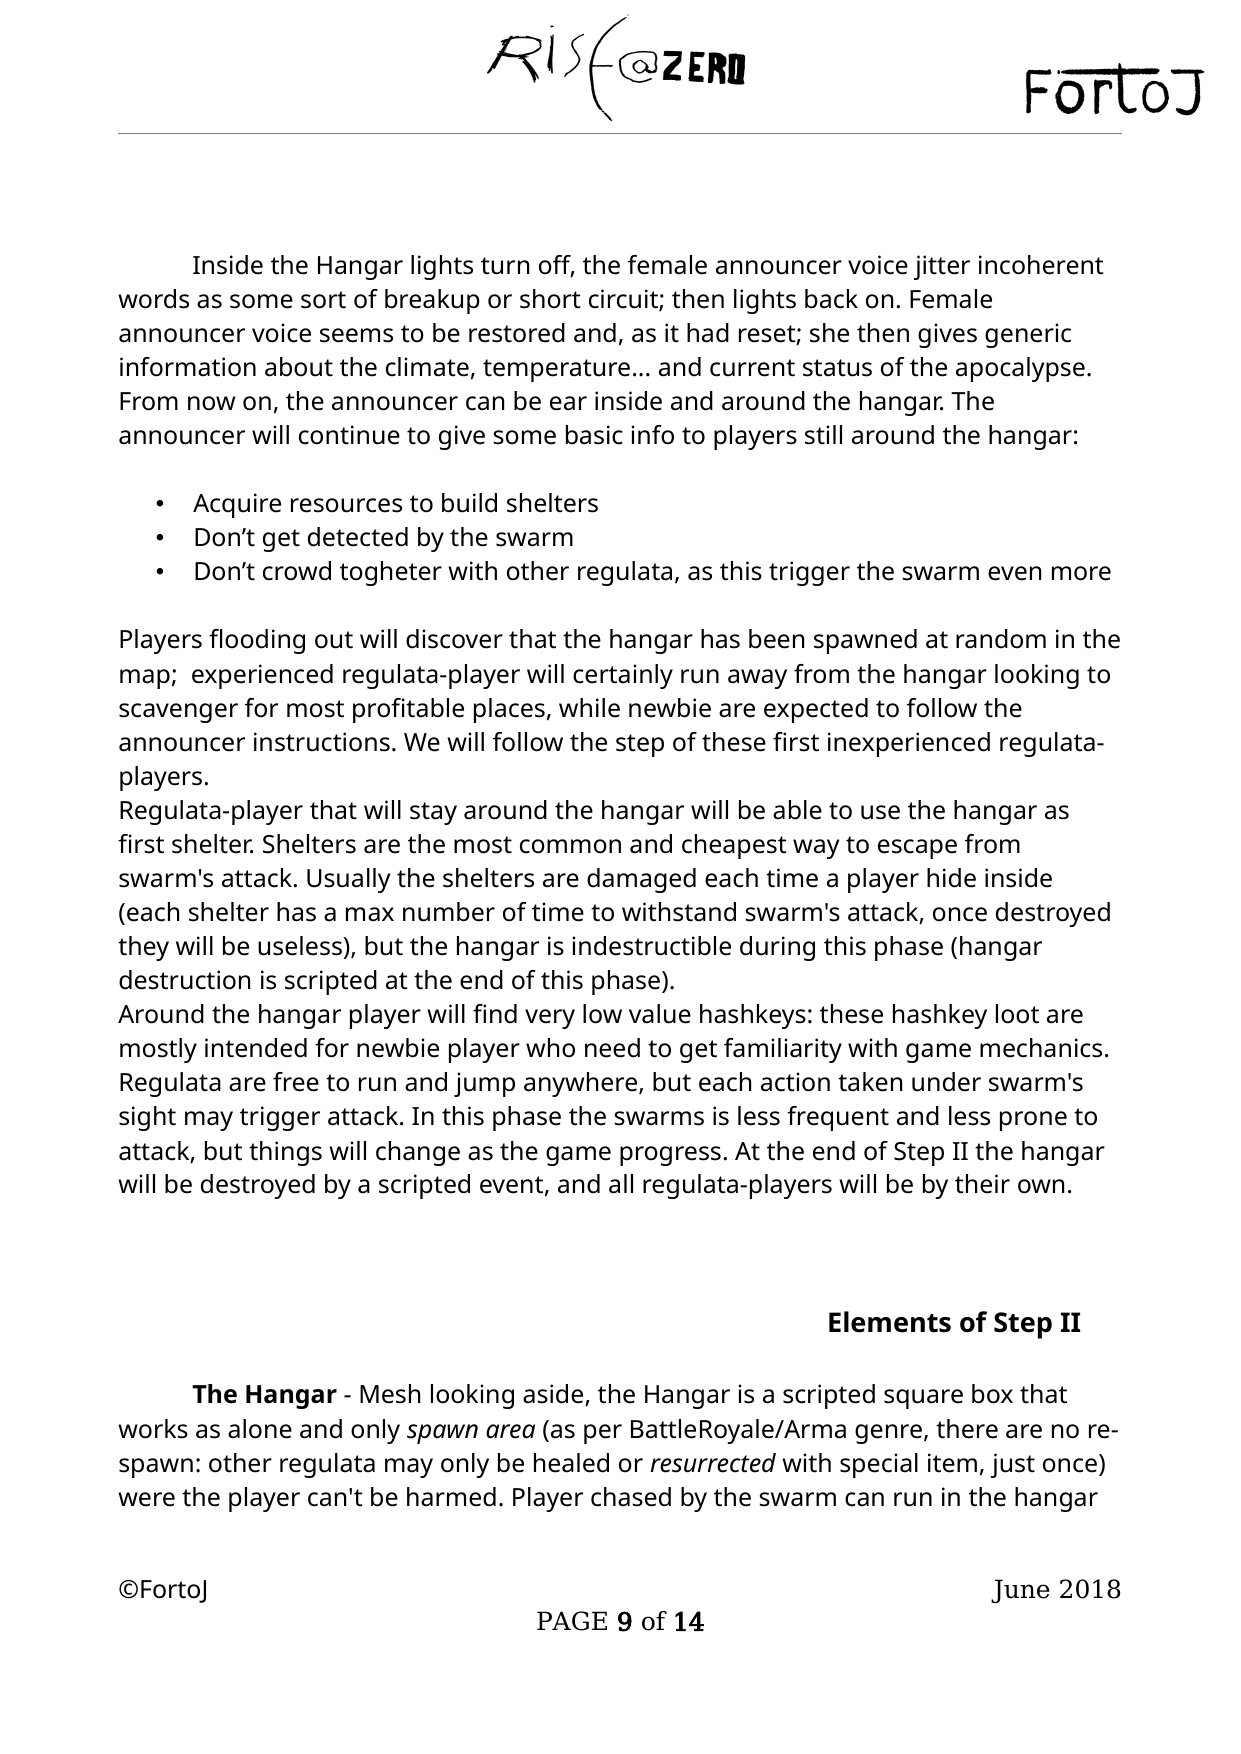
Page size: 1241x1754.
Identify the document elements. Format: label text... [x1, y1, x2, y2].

text Players flooding out will discover that the hangar has been spawned at random in the map; experienced regulata-player will certainly run away from the hangar looking to scavenger for most profitable places, while newbie are expected to follow the announcer instructions. We will follow the step of these first inexperienced regulata-players. [118, 622, 1122, 792]
picture [1018, 59, 1213, 123]
text Inside the Hangar lights turn off, the female announcer voice jitter incoherent words as some sort of breakup or short circuit; then lights back on. Female announcer voice seems to be restored and, as it had reset; she then gives generic information about the climate, temperature... and current status of the apocalypse. From now on, the announcer can be ear inside and around the hangar. The announcer will continue to give some basic info to players still around the hangar: [118, 247, 1122, 452]
text Regulata-player that will stay around the hangar will be able to use the hangar as first shelter. Shelters are the most common and cheapest way to escape from swarm's attack. Usually the shelters are damaged each time a player hide inside (each shelter has a max number of time to withstand swarm's attack, once destroyed they will be useless), but the hangar is indestructible during this phase (hangar destruction is scripted at the end of this phase). [118, 792, 1122, 997]
list Don’t get detected by the swarm [156, 520, 1122, 554]
text Around the hangar player will find very low value hashkeys: these hashkey loot are mostly intended for newbie player who need to get familiarity with game mechanics. Regulata are free to run and jump anywhere, but each action taken under swarm's sight may trigger attack. In this phase the swarms is less frequent and less prone to attack, but things will change as the game progress. At the end of Step II the hangar will be destroyed by a scripted event, and all regulata-players will be by their own. [118, 997, 1122, 1201]
list Acquire resources to build shelters [156, 486, 1122, 520]
text The Hangar - Mesh looking aside, the Hangar is a scripted square box that works as alone and only spawn area (as per BattleRoyale/Arma genre, there are no re-spawn: other regulata may only be healed or resurrected with special item, just once) were the player can't be harmed. Player chased by the swarm can run in the hangar [118, 1377, 1122, 1513]
list Don’t crowd togheter with other regulata, as this trigger the swarm even more [156, 554, 1122, 588]
picture [470, 11, 758, 126]
text Elements of Step II [118, 1303, 1122, 1340]
